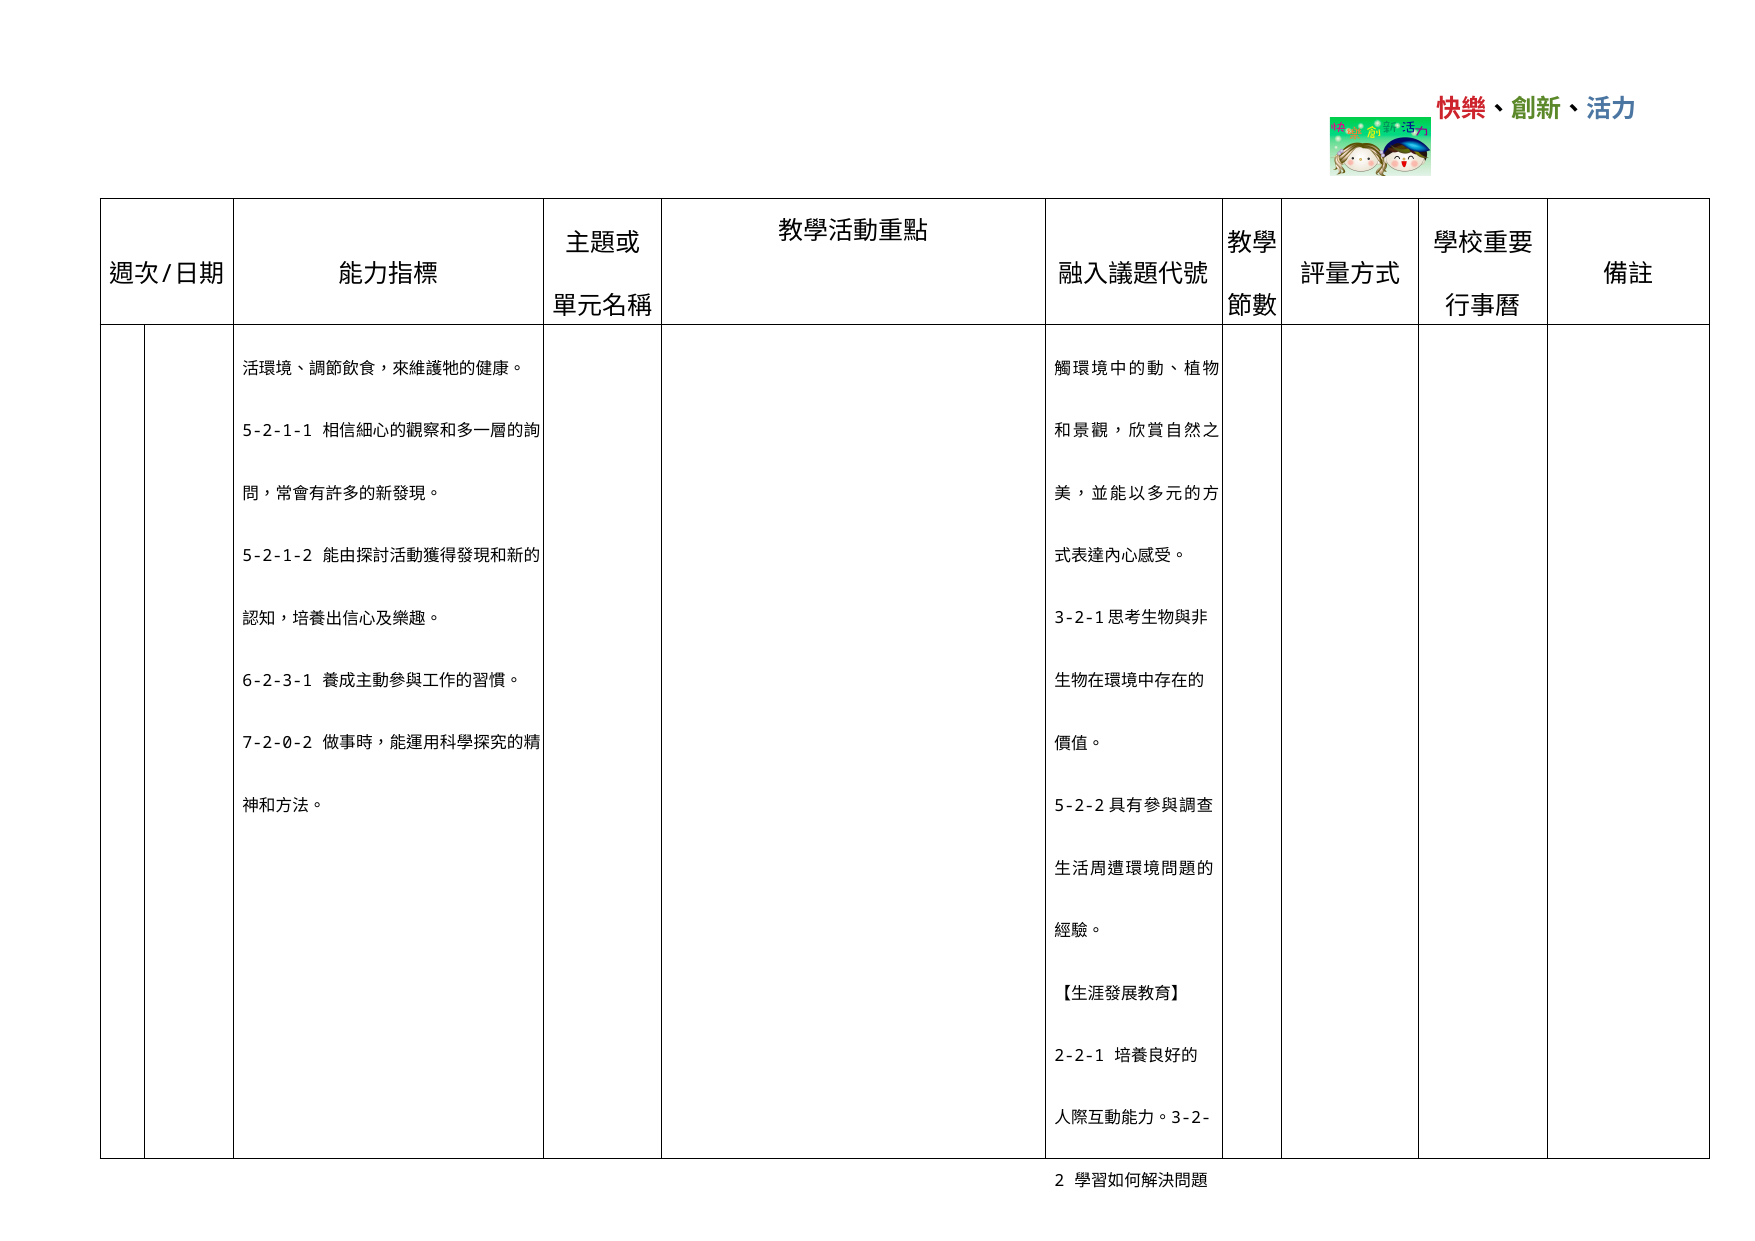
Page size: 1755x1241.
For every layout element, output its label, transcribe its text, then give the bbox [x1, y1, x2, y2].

table_cell [1223, 325, 1281, 1158]
table_header 能力指標 [234, 199, 543, 324]
table_header 主題或 單元名稱 [544, 199, 661, 324]
table_cell [101, 325, 144, 1158]
table_cell [145, 325, 233, 1158]
table_cell [1419, 325, 1547, 1158]
table_cell [1282, 325, 1418, 1158]
table_cell 活環境、調節飲食，來維護牠的健康。 5-2-1-1 相信細心的觀察和多一層的詢問，常會有許多的新發現。 5-2-1-2 能由探討活動獲得發現和新的認知，培養出信心及樂趣。 6-2-3-1 養成主動參與工作的習慣。 7-2-0-2 做事時，能運用科學探究的精神和方法。 [234, 325, 543, 1158]
table_header 教學活動重點 [662, 199, 1045, 324]
table_cell [1548, 325, 1709, 1158]
table_header 評量方式 [1282, 199, 1418, 324]
table_header 備註 [1548, 199, 1709, 324]
table_cell 【性別平等教育】 2-2-1瞭解不同性別者在團體中均扮演重要的角色。 【環境教育】 1-2-2能藉由感官接觸環境中的動、植物和景觀，欣賞自然之美，並能以多元的方式表達內心感受。 3-2-1思考生物與非生物在環境中存在的價值。 5-2-2具有參與調查生活周遭環境問題的經驗。 【生涯發展教育】 2-2-1 培養良好的人際互動能力。3-2-2 學習如何解決問題及做決定。 [1046, 325, 1222, 1158]
table_cell [662, 325, 1045, 1158]
table_header 學校重要行事曆 [1419, 199, 1547, 324]
table_header 教學 節數 [1223, 199, 1281, 324]
table_cell [544, 325, 661, 1158]
table_header 融入議題代號 [1046, 199, 1222, 324]
table_header 週次/日期 [101, 199, 233, 324]
